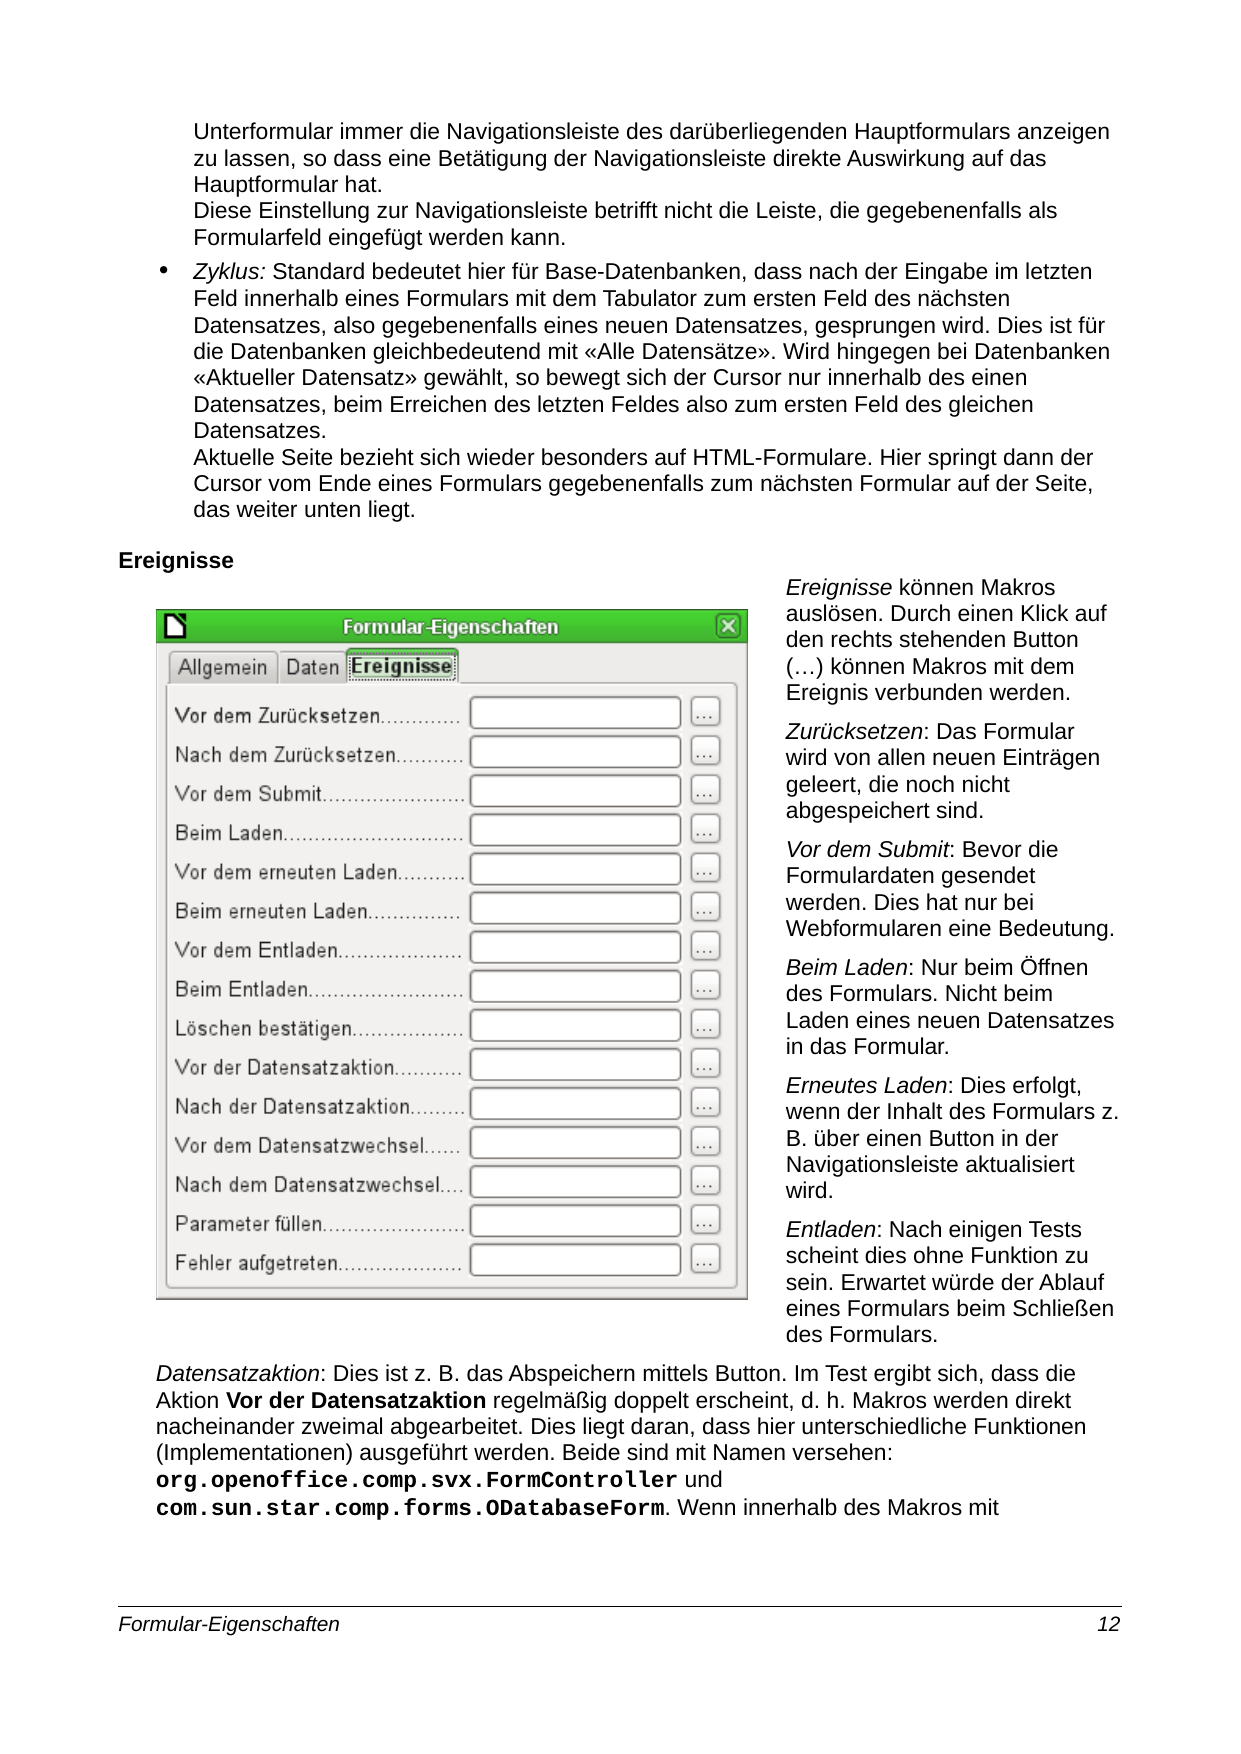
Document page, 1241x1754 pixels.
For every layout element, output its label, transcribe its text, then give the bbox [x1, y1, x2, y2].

text Vor dem Submit: Bevor die Formulardaten gesendet werden. Dies hat nur bei Webformularen eine Bedeutung. [748, 836, 1122, 941]
text Datensatzaktion: Dies ist z. B. das Abspeichern mittels Button. Im Test ergibt sich, dass die Aktion Vor der Datensatzaktion regelmäßig doppelt erscheint, d. h. Makros werden direkt nacheinander zweimal abgearbeitet. Dies liegt daran, dass hier unterschiedliche Funktionen (Implementationen) ausgeführt werden. Beide sind mit Namen versehen: org.openoffice.comp.svx.FormController und com.sun.star.comp.forms.ODatabaseForm. Wenn innerhalb des Makros mit [156, 1360, 1122, 1522]
text Entladen: Nach einigen Tests scheint dies ohne Funktion zu sein. Erwartet würde der Ablauf eines Formulars beim Schließen des Formulars. [156, 1216, 1122, 1348]
list Unterformular immer die Navigationsleiste des darüberliegenden Hauptformulars anzeigen zu lassen, so dass eine Betätigung der Navigationsleiste direkte Auswirkung auf das Hauptformular hat. Diese Einstellung zur Navigationsleiste betrifft nicht die Leiste, die gegebenenfalls als Formularfeld eingefügt werden kann. [156, 118, 1122, 250]
list Zyklus: Standard bedeutet hier für Base-Datenbanken, dass nach der Eingabe im letzten Feld innerhalb eines Formulars mit dem Tabulator zum ersten Feld des nächsten Datensatzes, also gegebenenfalls eines neuen Datensatzes, gesprungen wird. Dies ist für die Datenbanken gleichbedeutend mit «Alle Datensätze». Wird hingegen bei Datenbanken «Aktueller Datensatz» gewählt, so bewegt sich der Cursor nur innerhalb des einen Datensatzes, beim Erreichen des letzten Feldes also zum ersten Feld des gleichen Datensatzes. Aktuelle Seite bezieht sich wieder besonders auf HTML-Formulare. Hier springt dann der Cursor vom Ende eines Formulars gegebenenfalls zum nächsten Formular auf der Seite, das weiter unten liegt. [156, 256, 1122, 522]
text Beim Laden: Nur beim Öffnen des Formulars. Nicht beim Laden eines neuen Datensatzes in das Formular. [748, 954, 1122, 1059]
text Ereignisse können Makros auslösen. Durch einen Klick auf den rechts stehenden Button (…) können Makros mit dem Ereignis verbunden werden. [156, 574, 1122, 706]
list Ereignisse [118, 547, 1122, 574]
text Zurücksetzen: Das Formular wird von allen neuen Einträgen geleert, die noch nicht abgespeichert sind. [748, 718, 1122, 823]
text Erneutes Laden: Dies erfolgt, wenn der Inhalt des Formulars z. B. über einen Button in der Navigationsleiste aktualisiert wird. [748, 1072, 1122, 1203]
picture [156, 609, 748, 1300]
